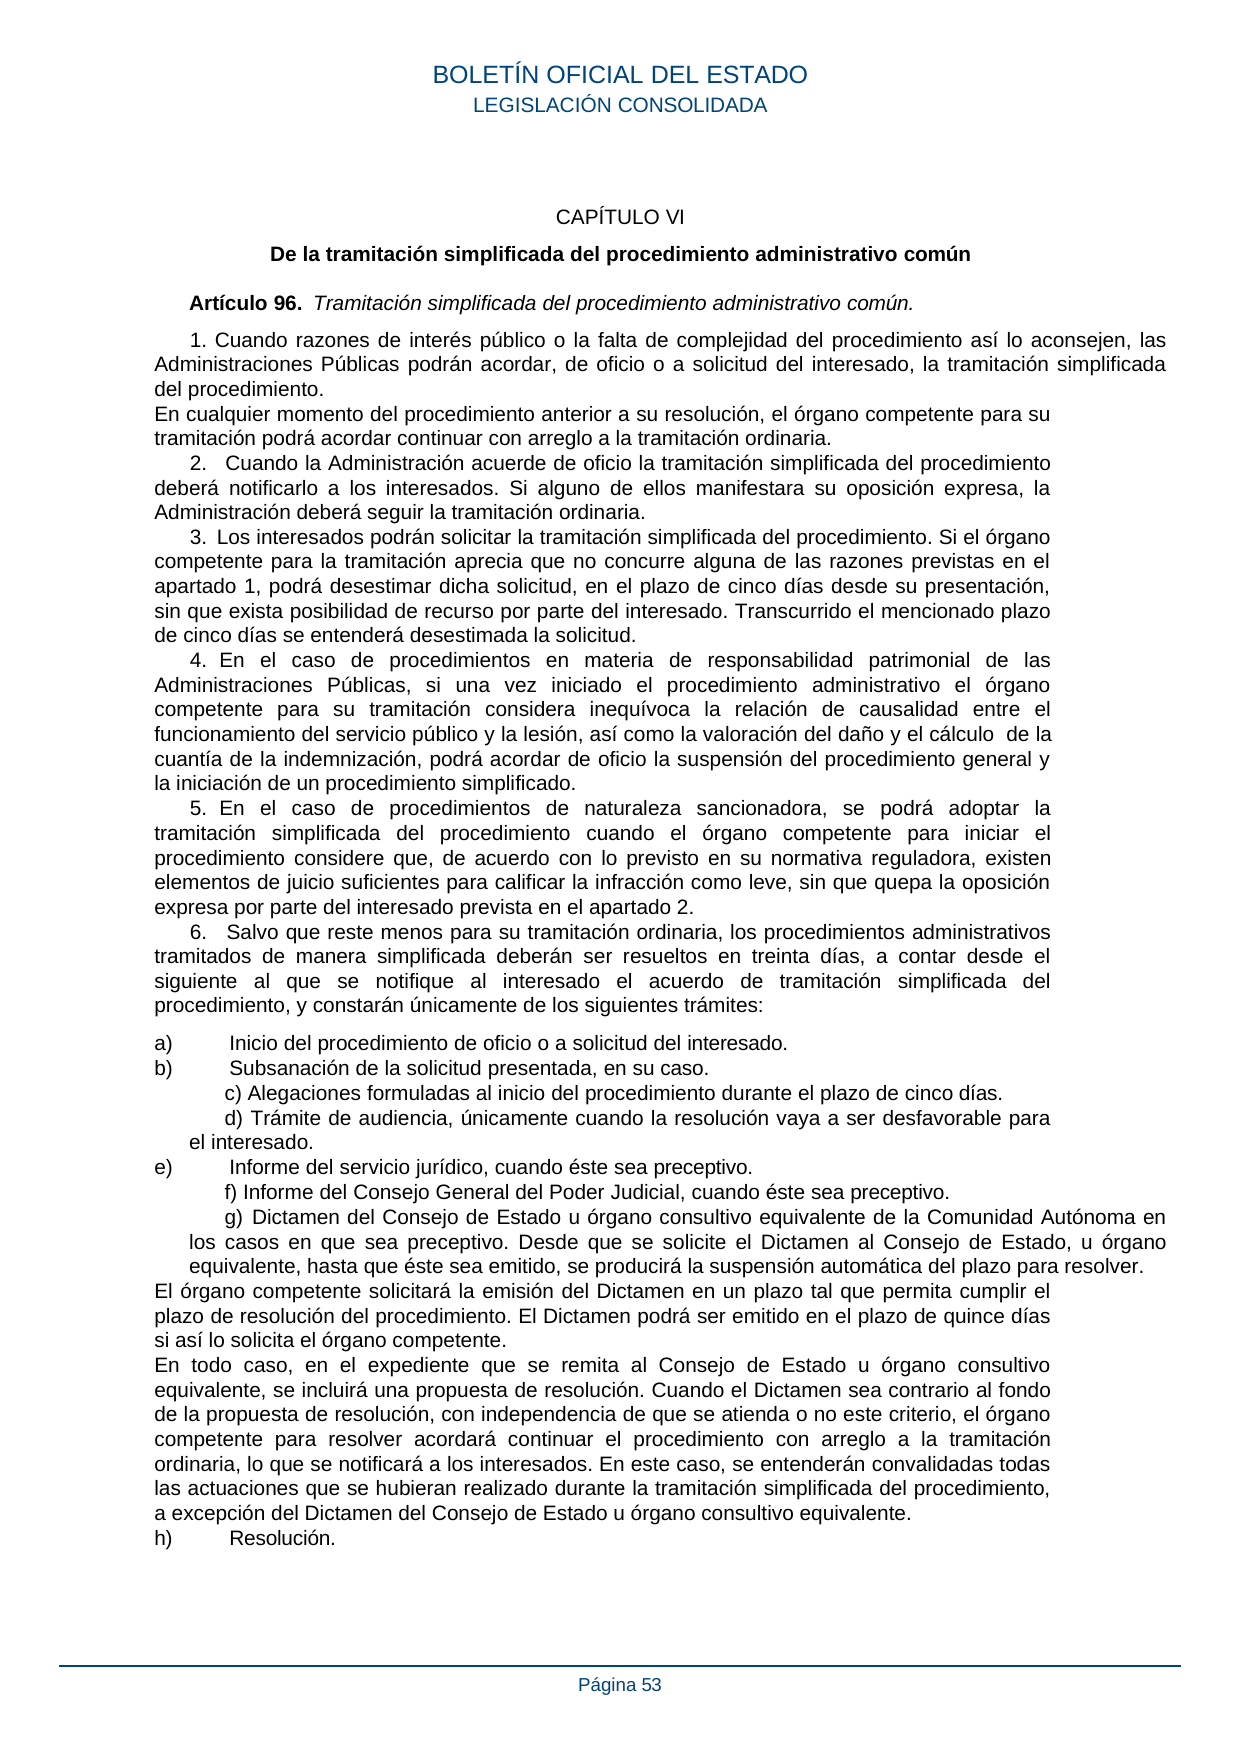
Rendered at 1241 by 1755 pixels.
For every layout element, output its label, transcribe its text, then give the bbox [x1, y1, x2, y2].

text En todo caso, en el expediente que se remita al Consejo de Estado u órgano consultivo equivalente, se incluirá una propuesta de resolución. Cuando el Dictamen sea contrario al fondo de la propuesta de resolución, con independencia de que se atienda o no este criterio, el órgano competente para resolver acordará continuar el procedimiento con arreglo a la tramitación ordinaria, lo que se notificará a los interesados. En este caso, se entenderán convalidadas todas las actuaciones que se hubieran realizado durante la tramitación simplificada del procedimiento, a excepción del Dictamen del Consejo de Estado u órgano consultivo equivalente. [154, 1353, 1052, 1524]
list Informe del servicio jurídico, cuando éste sea preceptivo. [154, 1155, 1168, 1179]
list Trámite de audiencia, únicamente cuando la resolución vaya a ser desfavorable para el interesado. [189, 1106, 1052, 1154]
text El órgano competente solicitará la emisión del Dictamen en un plazo tal que permita cumplir el plazo de resolución del procedimiento. El Dictamen podrá ser emitido en el plazo de quince días si así lo solicita el órgano competente. [154, 1279, 1052, 1352]
list Cuando razones de interés público o la falta de complejidad del procedimiento así lo aconsejen, las Administraciones Públicas podrán acordar, de oficio o a solicitud del interesado, la tramitación simplificada del procedimiento. [154, 327, 1168, 401]
list Salvo que reste menos para su tramitación ordinaria, los procedimientos administrativos tramitados de manera simplificada deberán ser resueltos en treinta días, a contar desde el siguiente al que se notifique al interesado el acuerdo de tramitación simplificada del procedimiento, y constarán únicamente de los siguientes trámites: [154, 919, 1052, 1017]
text CAPÍTULO VI [370, 205, 871, 229]
list Subsanación de la solicitud presentada, en su caso. [154, 1056, 1168, 1079]
list Cuando la Administración acuerde de oficio la tramitación simplificada del procedimiento deberá notificarlo a los interesados. Si alguno de ellos manifestara su oposición expresa, la Administración deberá seguir la tramitación ordinaria. [154, 451, 1052, 524]
list Alegaciones formuladas al inicio del procedimiento durante el plazo de cinco días. [224, 1081, 1168, 1104]
subtitle De la tramitación simplificada del procedimiento administrativo común [228, 242, 1013, 266]
text En cualquier momento del procedimiento anterior a su resolución, el órgano competente para su tramitación podrá acordar continuar con arreglo a la tramitación ordinaria. [154, 401, 1052, 450]
text Artículo 96. Tramitación simplificada del procedimiento administrativo común. [189, 291, 1168, 314]
list En el caso de procedimientos de naturaleza sancionadora, se podrá adoptar la tramitación simplificada del procedimiento cuando el órgano competente para iniciar el procedimiento considere que, de acuerdo con lo previsto en su normativa reguladora, existen elementos de juicio suficientes para calificar la infracción como leve, sin que quepa la oposición expresa por parte del interesado prevista en el apartado 2. [154, 796, 1052, 918]
list Los interesados podrán solicitar la tramitación simplificada del procedimiento. Si el órgano competente para la tramitación aprecia que no concurre alguna de las razones previstas en el apartado 1, podrá desestimar dicha solicitud, en el plazo de cinco días desde su presentación, sin que exista posibilidad de recurso por parte del interesado. Transcurrido el mencionado plazo de cinco días se entenderá desestimada la solicitud. [154, 525, 1052, 647]
list Informe del Consejo General del Poder Judicial, cuando éste sea preceptivo. [224, 1180, 1168, 1204]
list En el caso de procedimientos en materia de responsabilidad patrimonial de las Administraciones Públicas, si una vez iniciado el procedimiento administrativo el órgano competente para su tramitación considera inequívoca la relación de causalidad entre el funcionamiento del servicio público y la lesión, así como la valoración del daño y el cálculo de la cuantía de la indemnización, podrá acordar de oficio la suspensión del procedimiento general y la iniciación de un procedimiento simplificado. [154, 648, 1052, 795]
list Resolución. [154, 1526, 1168, 1550]
list Dictamen del Consejo de Estado u órgano consultivo equivalente de la Comunidad Autónoma en los casos en que sea preceptivo. Desde que se solicite el Dictamen al Consejo de Estado, u órgano equivalente, hasta que éste sea emitido, se producirá la suspensión automática del plazo para resolver. [189, 1205, 1168, 1278]
list Inicio del procedimiento de oficio o a solicitud del interesado. [154, 1031, 1168, 1054]
